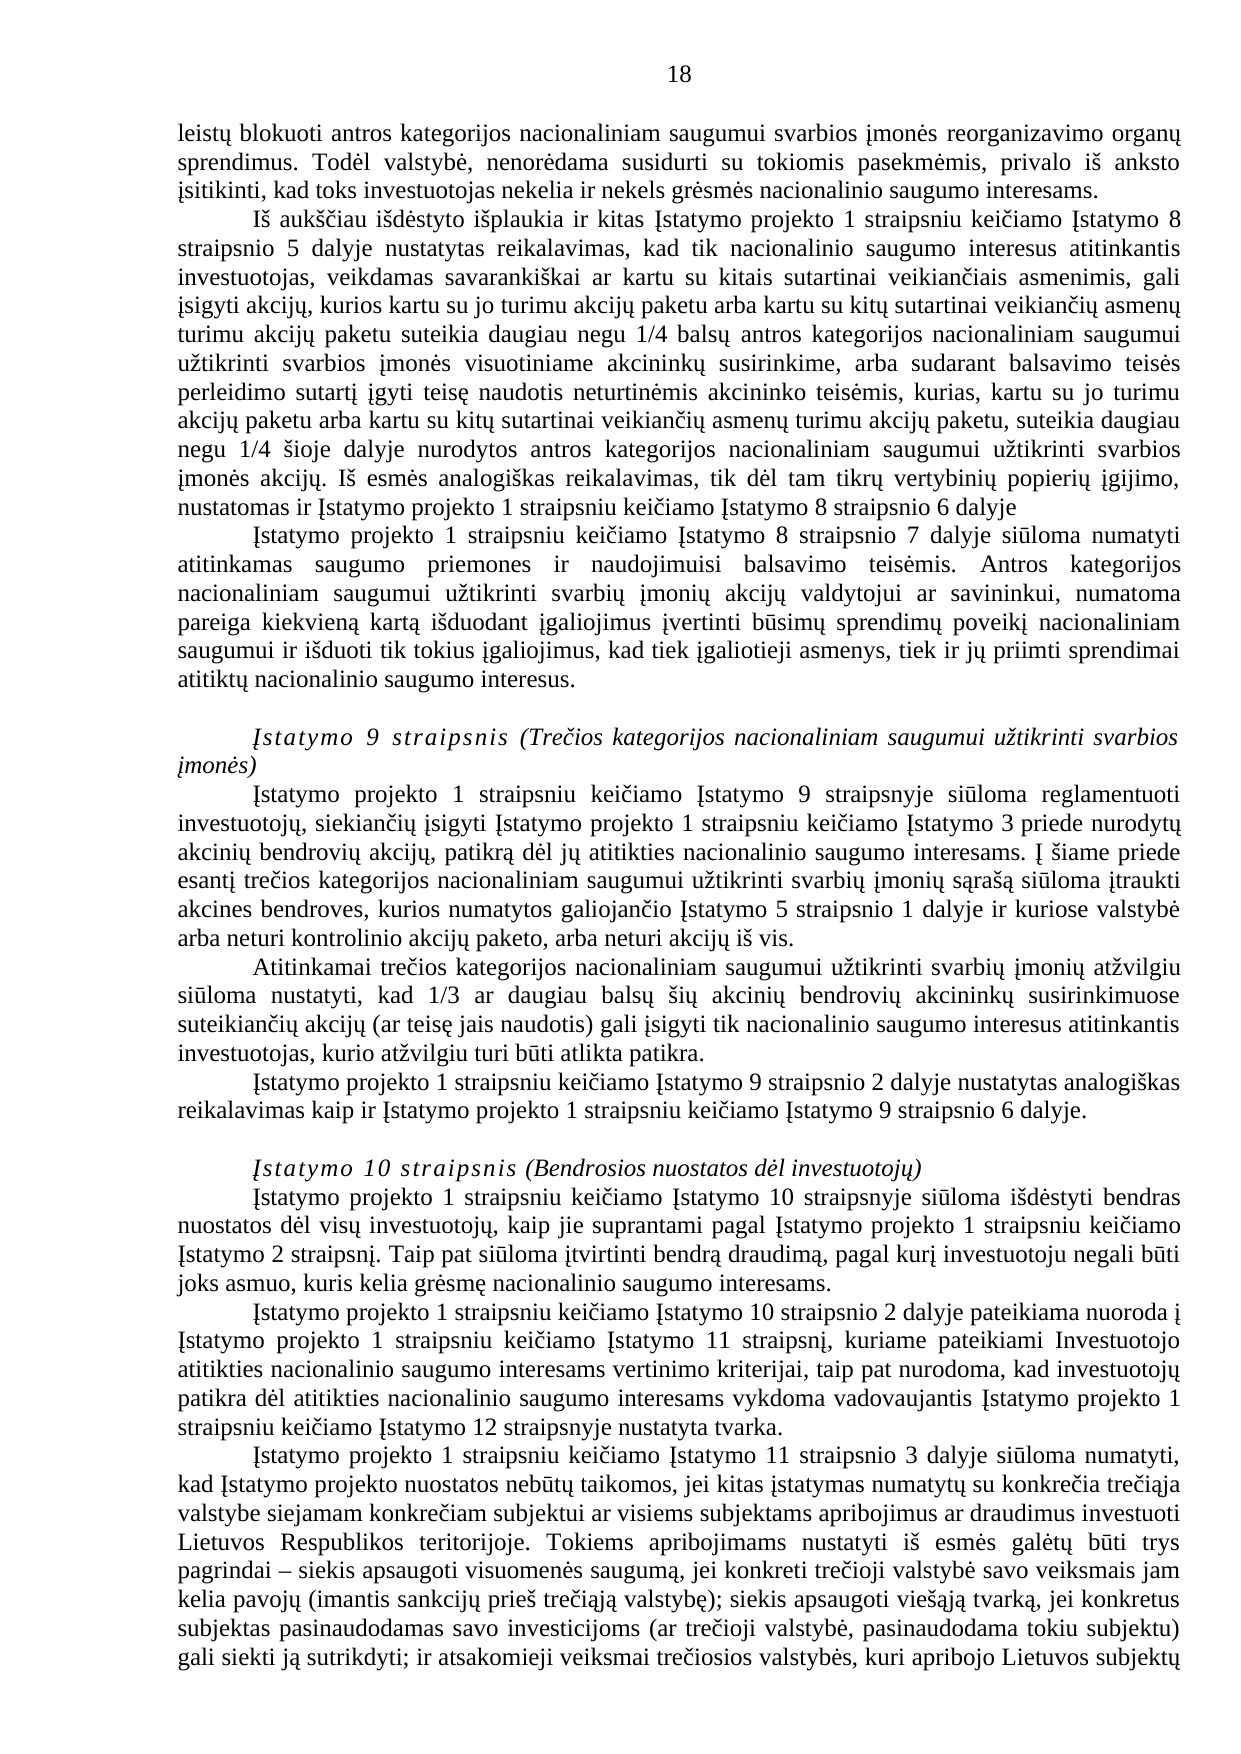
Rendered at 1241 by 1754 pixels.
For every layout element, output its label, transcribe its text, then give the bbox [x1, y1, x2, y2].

text Įstatymo 10 straipsnis (Bendrosios nuostatos dėl investuotojų) [177, 1153, 1181, 1182]
text Įstatymo projekto 1 straipsniu keičiamo Įstatymo 9 straipsnyje siūloma reglamentuoti investuotojų, siekiančių įsigyti Įstatymo projekto 1 straipsniu keičiamo Įstatymo 3 priede nurodytų akcinių bendrovių akcijų, patikrą dėl jų atitikties nacionalinio saugumo interesams. Į šiame priede esantį trečios kategorijos nacionaliniam saugumui užtikrinti svarbių įmonių sąrašą siūloma įtraukti akcines bendroves, kurios numatytos galiojančio Įstatymo 5 straipsnio 1 dalyje ir kuriose valstybė arba neturi kontrolinio akcijų paketo, arba neturi akcijų iš vis. [177, 779, 1181, 952]
text Įstatymo projekto 1 straipsniu keičiamo Įstatymo 10 straipsnyje siūloma išdėstyti bendras nuostatos dėl visų investuotojų, kaip jie suprantami pagal Įstatymo projekto 1 straipsniu keičiamo Įstatymo 2 straipsnį. Taip pat siūloma įtvirtinti bendrą draudimą, pagal kurį investuotoju negali būti joks asmuo, kuris kelia grėsmę nacionalinio saugumo interesams. [177, 1182, 1181, 1297]
text Įstatymo projekto 1 straipsniu keičiamo Įstatymo 10 straipsnio 2 dalyje pateikiama nuoroda į Įstatymo projekto 1 straipsniu keičiamo Įstatymo 11 straipsnį, kuriame pateikiami Investuotojo atitikties nacionalinio saugumo interesams vertinimo kriterijai, taip pat nurodoma, kad investuotojų patikra dėl atitikties nacionalinio saugumo interesams vykdoma vadovaujantis Įstatymo projekto 1 straipsniu keičiamo Įstatymo 12 straipsnyje nustatyta tvarka. [177, 1297, 1181, 1441]
text Įstatymo 9 straipsnis (Trečios kategorijos nacionaliniam saugumui užtikrinti svarbios įmonės) [177, 722, 1181, 779]
text leistų blokuoti antros kategorijos nacionaliniam saugumui svarbios įmonės reorganizavimo organų sprendimus. Todėl valstybė, nenorėdama susidurti su tokiomis pasekmėmis, privalo iš anksto įsitikinti, kad toks investuotojas nekelia ir nekels grėsmės nacionalinio saugumo interesams. [177, 118, 1181, 204]
text Atitinkamai trečios kategorijos nacionaliniam saugumui užtikrinti svarbių įmonių atžvilgiu siūloma nustatyti, kad 1/3 ar daugiau balsų šių akcinių bendrovių akcininkų susirinkimuose suteikiančių akcijų (ar teisę jais naudotis) gali įsigyti tik nacionalinio saugumo interesus atitinkantis investuotojas, kurio atžvilgiu turi būti atlikta patikra. [177, 952, 1181, 1067]
text Įstatymo projekto 1 straipsniu keičiamo Įstatymo 11 straipsnio 3 dalyje siūloma numatyti, kad Įstatymo projekto nuostatos nebūtų taikomos, jei kitas įstatymas numatytų su konkrečia trečiąja valstybe siejamam konkrečiam subjektui ar visiems subjektams apribojimus ar draudimus investuoti Lietuvos Respublikos teritorijoje. Tokiems apribojimams nustatyti iš esmės galėtų būti trys pagrindai – siekis apsaugoti visuomenės saugumą, jei konkreti trečioji valstybė savo veiksmais jam kelia pavojų (imantis sankcijų prieš trečiąją valstybę); siekis apsaugoti viešąją tvarką, jei konkretus subjektas pasinaudodamas savo investicijoms (ar trečioji valstybė, pasinaudodama tokiu subjektu) gali siekti ją sutrikdyti; ir atsakomieji veiksmai trečiosios valstybės, kuri apribojo Lietuvos subjektų [177, 1441, 1181, 1671]
text Įstatymo projekto 1 straipsniu keičiamo Įstatymo 8 straipsnio 7 dalyje siūloma numatyti atitinkamas saugumo priemones ir naudojimuisi balsavimo teisėmis. Antros kategorijos nacionaliniam saugumui užtikrinti svarbių įmonių akcijų valdytojui ar savininkui, numatoma pareiga kiekvieną kartą išduodant įgaliojimus įvertinti būsimų sprendimų poveikį nacionaliniam saugumui ir išduoti tik tokius įgaliojimus, kad tiek įgaliotieji asmenys, tiek ir jų priimti sprendimai atitiktų nacionalinio saugumo interesus. [177, 521, 1181, 693]
text Įstatymo projekto 1 straipsniu keičiamo Įstatymo 9 straipsnio 2 dalyje nustatytas analogiškas reikalavimas kaip ir Įstatymo projekto 1 straipsniu keičiamo Įstatymo 9 straipsnio 6 dalyje. [177, 1067, 1181, 1124]
text Iš aukščiau išdėstyto išplaukia ir kitas Įstatymo projekto 1 straipsniu keičiamo Įstatymo 8 straipsnio 5 dalyje nustatytas reikalavimas, kad tik nacionalinio saugumo interesus atitinkantis investuotojas, veikdamas savarankiškai ar kartu su kitais sutartinai veikiančiais asmenimis, gali įsigyti akcijų, kurios kartu su jo turimu akcijų paketu arba kartu su kitų sutartinai veikiančių asmenų turimu akcijų paketu suteikia daugiau negu 1/4 balsų antros kategorijos nacionaliniam saugumui užtikrinti svarbios įmonės visuotiniame akcininkų susirinkime, arba sudarant balsavimo teisės perleidimo sutartį įgyti teisę naudotis neturtinėmis akcininko teisėmis, kurias, kartu su jo turimu akcijų paketu arba kartu su kitų sutartinai veikiančių asmenų turimu akcijų paketu, suteikia daugiau negu 1/4 šioje dalyje nurodytos antros kategorijos nacionaliniam saugumui užtikrinti svarbios įmonės akcijų. Iš esmės analogiškas reikalavimas, tik dėl tam tikrų vertybinių popierių įgijimo, nustatomas ir Įstatymo projekto 1 straipsniu keičiamo Įstatymo 8 straipsnio 6 dalyje [177, 204, 1181, 521]
